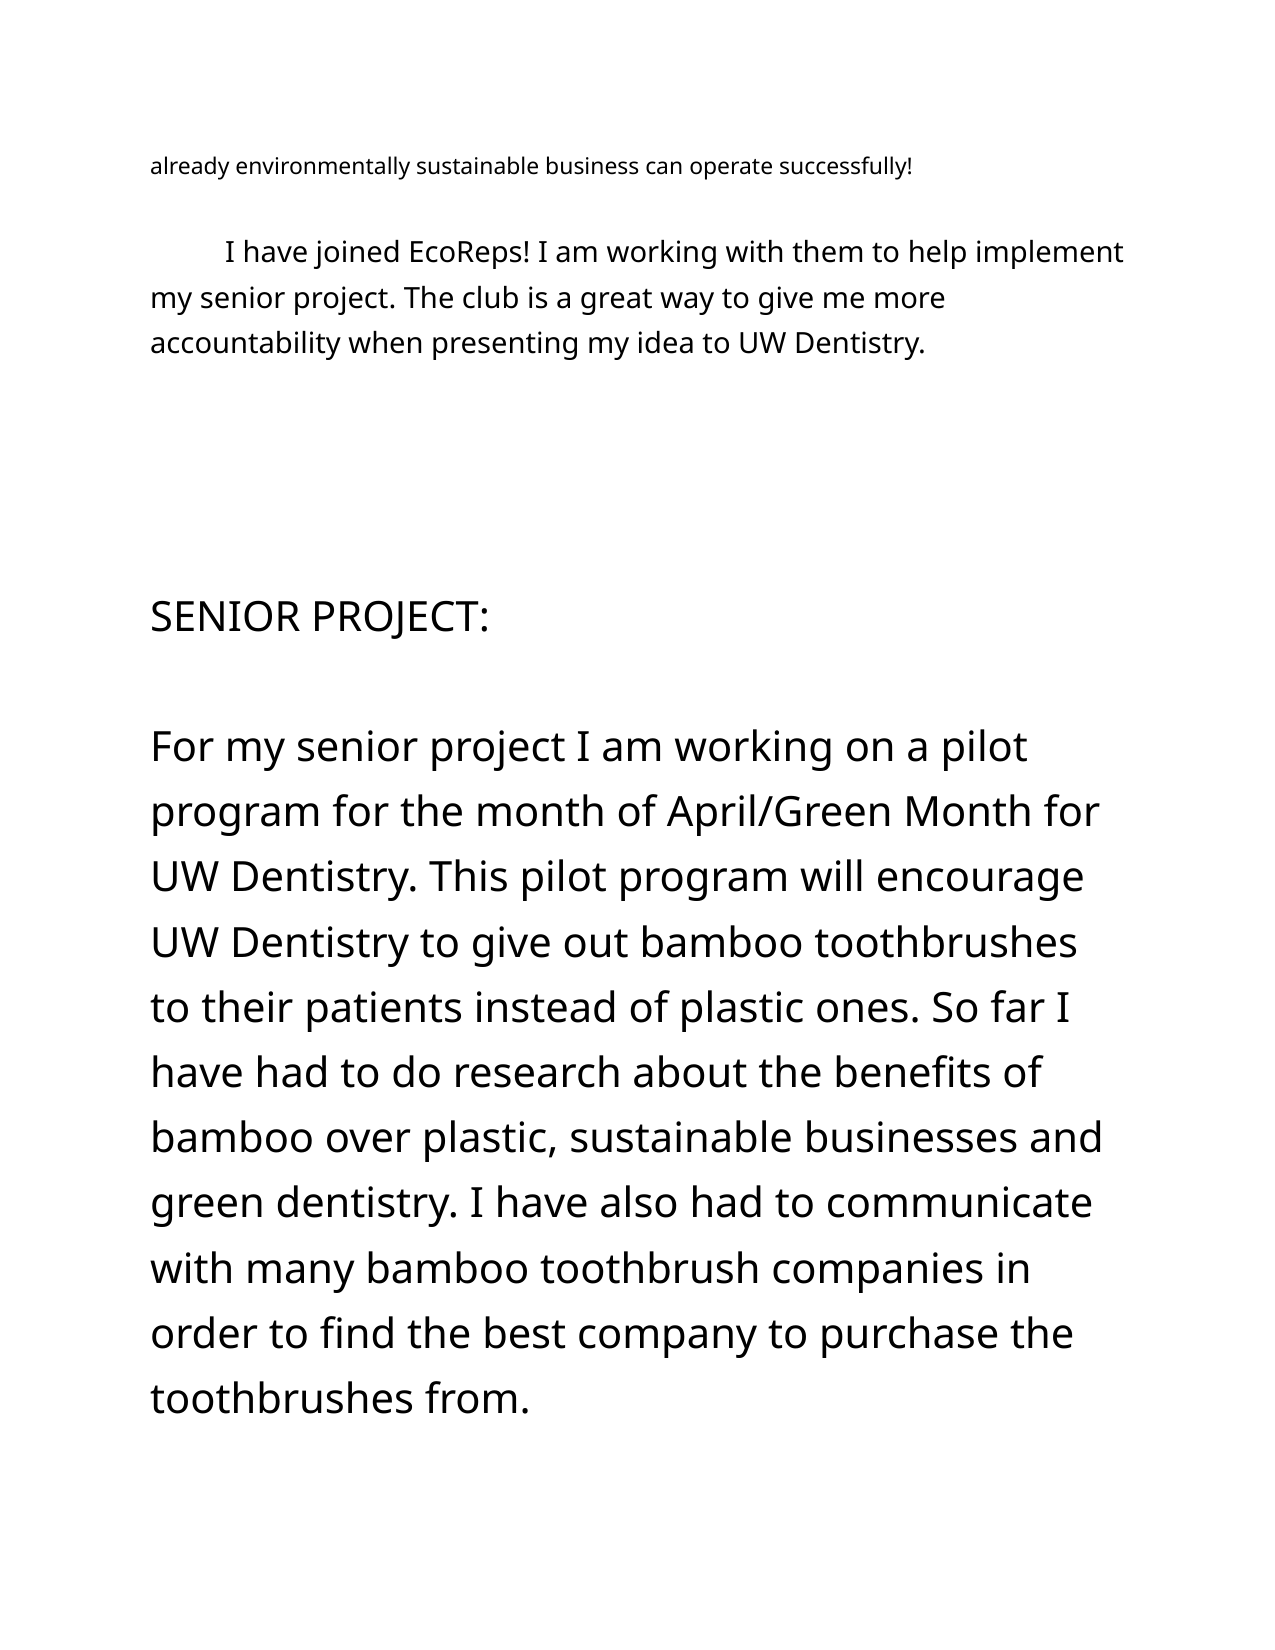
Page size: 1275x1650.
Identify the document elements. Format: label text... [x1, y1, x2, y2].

text already environmentally sustainable business can operate successfully! [150, 150, 1125, 181]
text SENIOR PROJECT: [150, 586, 1125, 643]
text For my senior project I am working on a pilot program for the month of April/Green Month for UW Dentistry. This pilot program will encourage UW Dentistry to give out bamboo toothbrushes to their patients instead of plastic ones. So far I have had to do research about the benefits of bamboo over plastic, sustainable businesses and green dentistry. I have also had to communicate with many bamboo toothbrush companies in order to find the best company to purchase the toothbrushes from. [150, 717, 1125, 1426]
text I have joined EcoReps! I am working with them to help implement my senior project. The club is a great way to give me more accountability when presenting my idea to UW Dentistry. [150, 232, 1125, 362]
